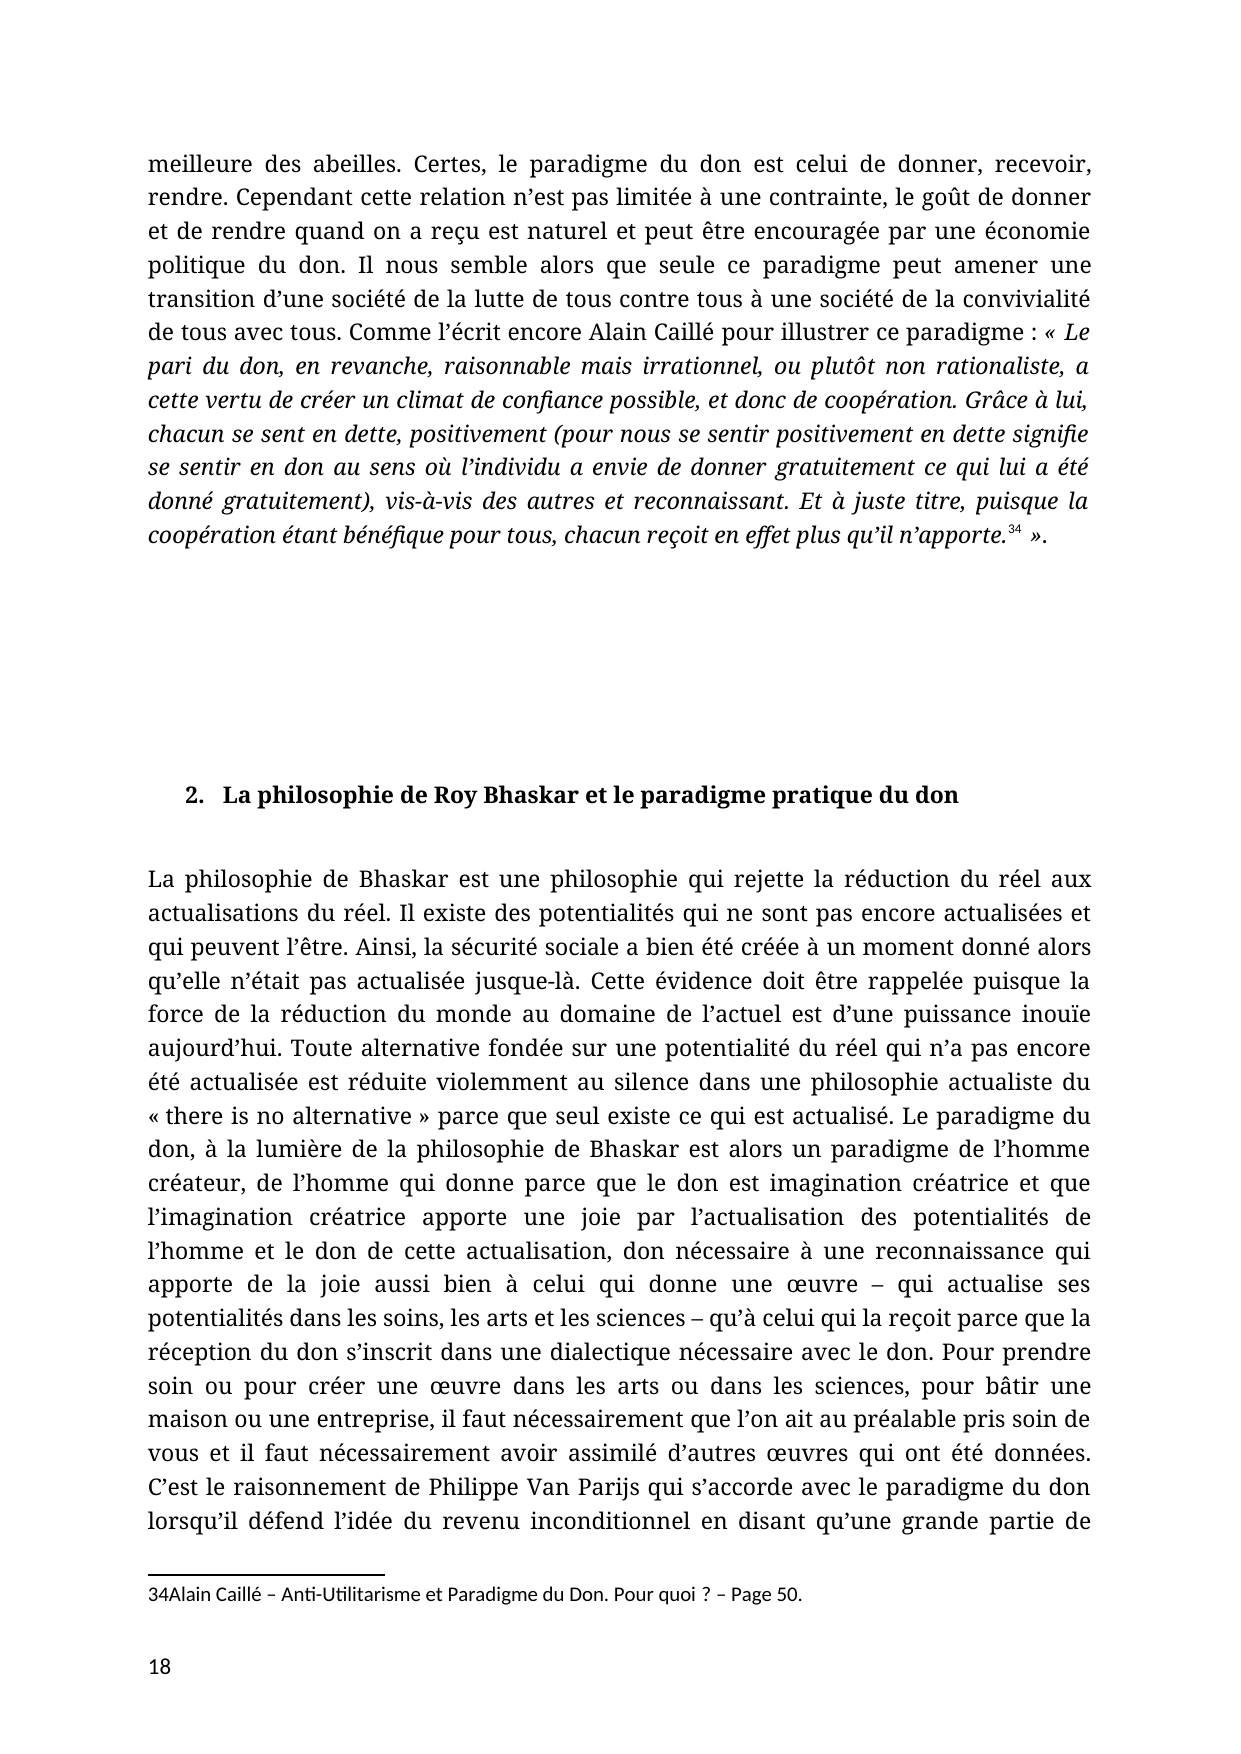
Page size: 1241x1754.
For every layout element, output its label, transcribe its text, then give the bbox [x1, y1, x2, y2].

text La philosophie de Bhaskar est une philosophie qui rejette la réduction du réel aux actualisations du réel. Il existe des potentialités qui ne sont pas encore actualisées et qui peuvent l’être. Ainsi, la sécurité sociale a bien été créée à un moment donné alors qu’elle n’était pas actualisée jusque-là. Cette évidence doit être rappelée puisque la force de la réduction du monde au domaine de l’actuel est d’une puissance inouïe aujourd’hui. Toute alternative fondée sur une potentialité du réel qui n’a pas encore été actualisée est réduite violemment au silence dans une philosophie actualiste du « there is no alternative » parce que seul existe ce qui est actualisé. Le paradigme du don, à la lumière de la philosophie de Bhaskar est alors un paradigme de l’homme créateur, de l’homme qui donne parce que le don est imagination créatrice et que l’imagination créatrice apporte une joie par l’actualisation des potentialités de l’homme et le don de cette actualisation, don nécessaire à une reconnaissance qui apporte de la joie aussi bien à celui qui donne une œuvre – qui actualise ses potentialités dans les soins, les arts et les sciences – qu’à celui qui la reçoit parce que la réception du don s’inscrit dans une dialectique nécessaire avec le don. Pour prendre soin ou pour créer une œuvre dans les arts ou dans les sciences, pour bâtir une maison ou une entreprise, il faut nécessairement que l’on ait au préalable pris soin de vous et il faut nécessairement avoir assimilé d’autres œuvres qui ont été données. C’est le raisonnement de Philippe Van Parijs qui s’accorde avec le paradigme du don lorsqu’il défend l’idée du revenu inconditionnel en disant qu’une grande partie de [148, 863, 1093, 1536]
text Alain Caillé – Anti-Utilitarisme et Paradigme du Don. Pour quoi ? – Page 50. [148, 1581, 1093, 1606]
text meilleure des abeilles. Certes, le paradigme du don est celui de donner, recevoir, rendre. Cependant cette relation n’est pas limitée à une contrainte, le goût de donner et de rendre quand on a reçu est naturel et peut être encouragée par une économie politique du don. Il nous semble alors que seule ce paradigme peut amener une transition d’une société de la lutte de tous contre tous à une société de la convivialité de tous avec tous. Comme l’écrit encore Alain Caillé pour illustrer ce paradigme : « Le pari du don, en revanche, raisonnable mais irrationnel, ou plutôt non rationaliste, a cette vertu de créer un climat de confiance possible, et donc de coopération. Grâce à lui, chacun se sent en dette, positivement (pour nous se sentir positivement en dette signifie se sentir en don au sens où l’individu a envie de donner gratuitement ce qui lui a été donné gratuitement), vis-à-vis des autres et reconnaissant. Et à juste titre, puisque la coopération étant bénéfique pour tous, chacun reçoit en effet plus qu’il n’apporte. ». [148, 148, 1093, 550]
subtitle La philosophie de Roy Bhaskar et le paradigme pratique du don [185, 779, 1093, 811]
